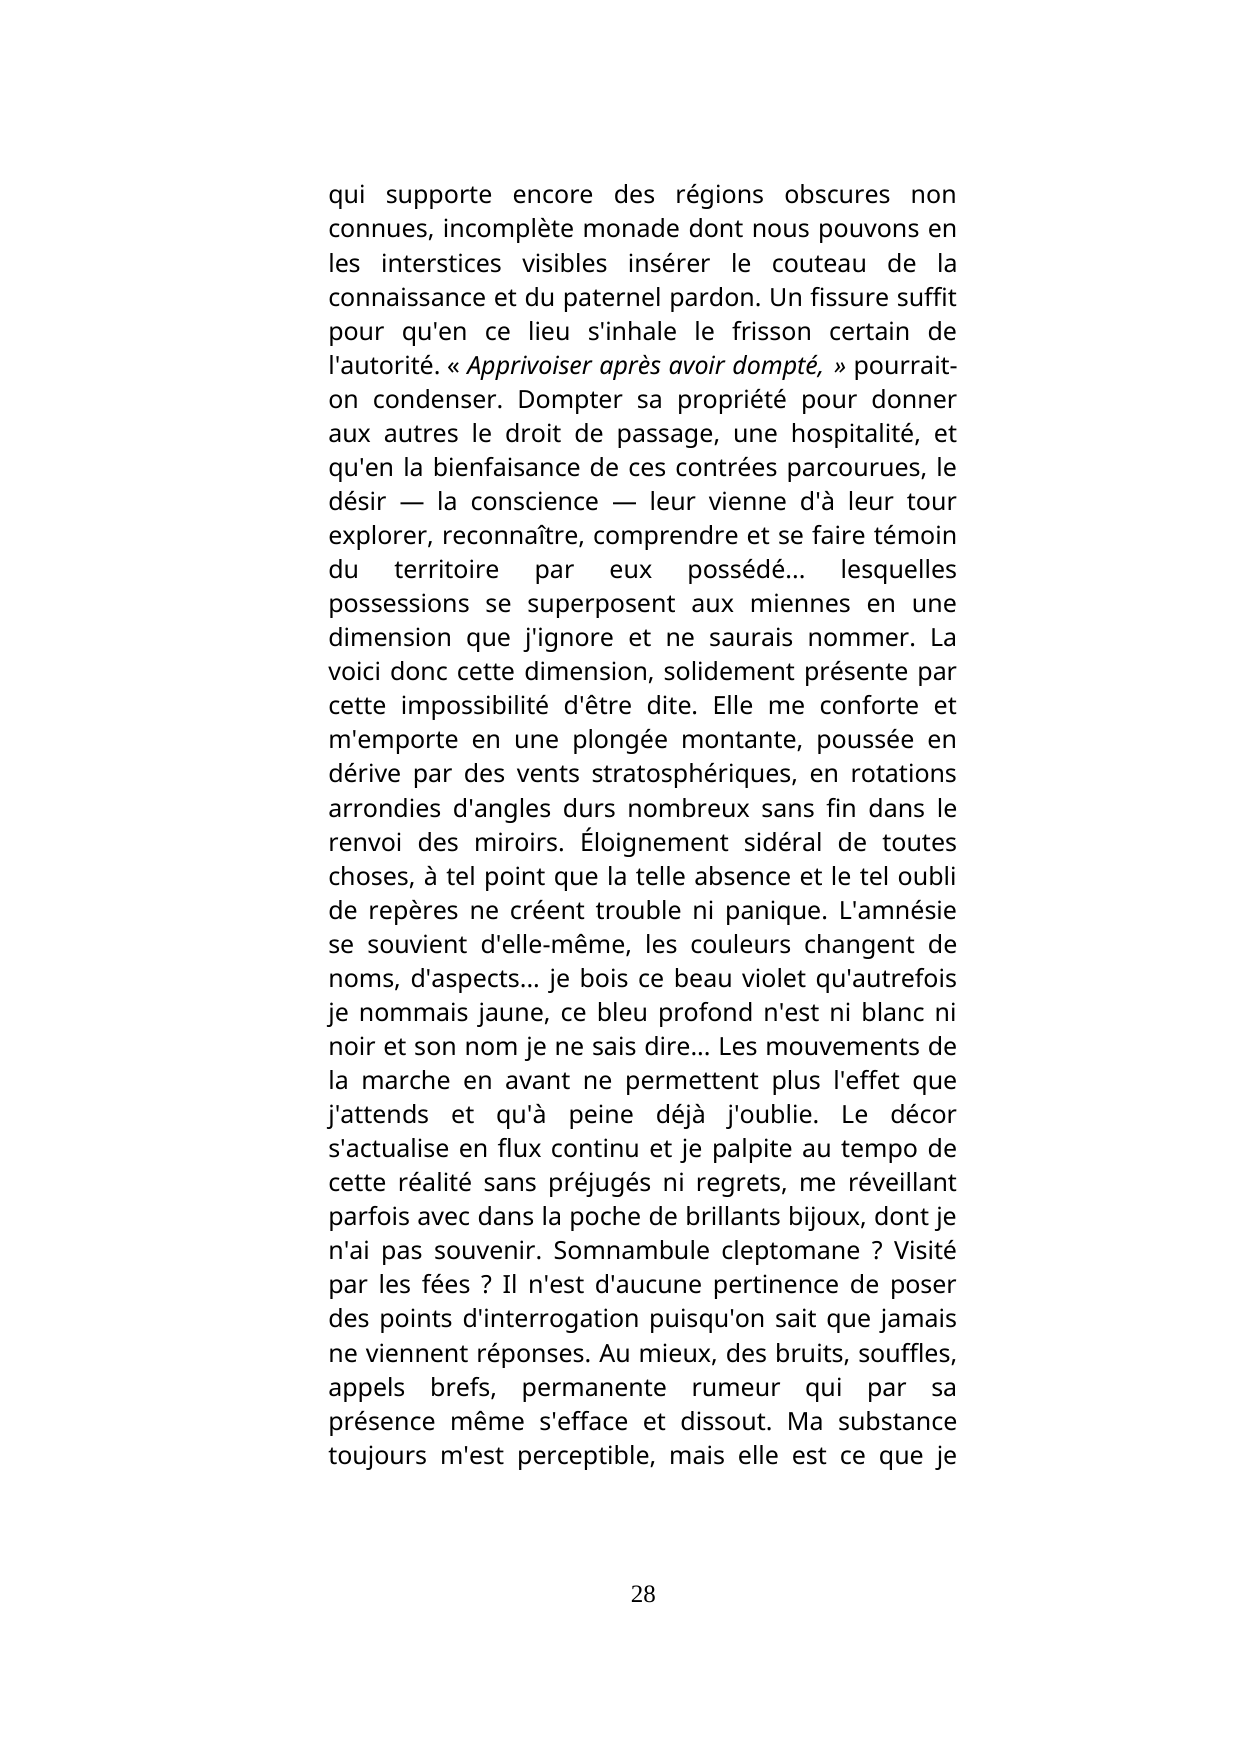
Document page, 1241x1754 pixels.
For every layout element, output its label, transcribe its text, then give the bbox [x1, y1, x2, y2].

text qui supporte encore des régions obscures non connues, incomplète monade dont nous pouvons en les interstices visibles insérer le couteau de la connaissance et du paternel pardon. Un fissure suffit pour qu'en ce lieu s'inhale le frisson certain de l'autorité. « Apprivoiser après avoir dompté, » pourrait-on condenser. Dompter sa propriété pour donner aux autres le droit de passage, une hospitalité, et qu'en la bienfaisance de ces contrées parcourues, le désir ― la conscience ― leur vienne d'à leur tour explorer, reconnaître, comprendre et se faire témoin du territoire par eux possédé... lesquelles possessions se superposent aux miennes en une dimension que j'ignore et ne saurais nommer. La voici donc cette dimension, solidement présente par cette impossibilité d'être dite. Elle me conforte et m'emporte en une plongée montante, poussée en dérive par des vents stratosphériques, en rotations arrondies d'angles durs nombreux sans fin dans le renvoi des miroirs. Éloignement sidéral de toutes choses, à tel point que la telle absence et le tel oubli de repères ne créent trouble ni panique. L'amnésie se souvient d'elle-même, les couleurs changent de noms, d'aspects... je bois ce beau violet qu'autrefois je nommais jaune, ce bleu profond n'est ni blanc ni noir et son nom je ne sais dire... Les mouvements de la marche en avant ne permettent plus l'effet que j'attends et qu'à peine déjà j'oublie. Le décor s'actualise en flux continu et je palpite au tempo de cette réalité sans préjugés ni regrets, me réveillant parfois avec dans la poche de brillants bijoux, dont je n'ai pas souvenir. Somnambule cleptomane ? Visité par les fées ? Il n'est d'aucune pertinence de poser des points d'interrogation puisqu'on sait que jamais ne viennent réponses. Au mieux, des bruits, souffles, appels brefs, permanente rumeur qui par sa présence même s'efface et dissout. Ma substance toujours m'est perceptible, mais elle est ce que je [328, 177, 958, 1471]
